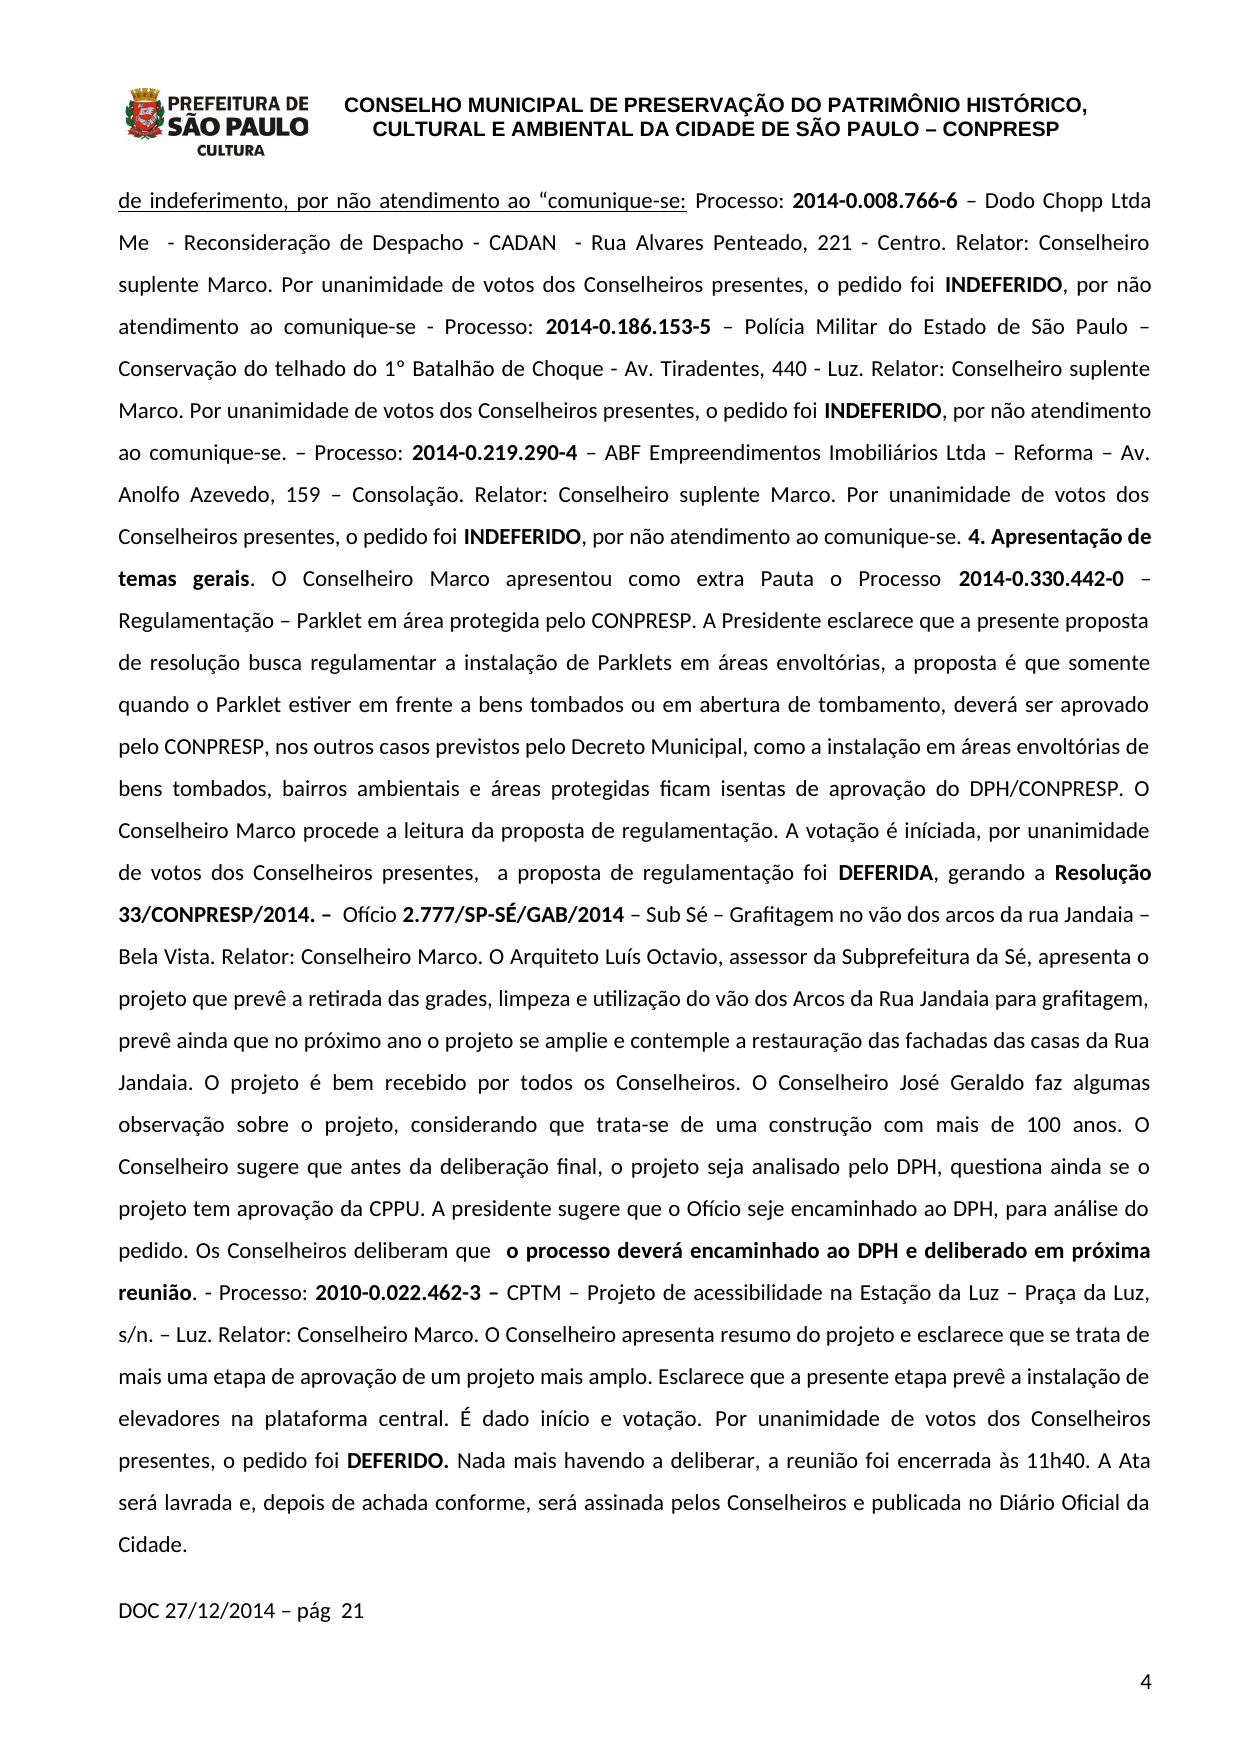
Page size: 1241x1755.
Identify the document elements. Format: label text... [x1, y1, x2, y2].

text de indeferimento, por não atendimento ao “comunique-se: Processo: 2014-0.008.766-6 – Dodo Chopp Ltda Me - Reconsideração de Despacho - CADAN - Rua Alvares Penteado, 221 - Centro. Relator: Conselheiro suplente Marco. Por unanimidade de votos dos Conselheiros presentes, o pedido foi INDEFERIDO, por não atendimento ao comunique-se - Processo: 2014-0.186.153-5 – Polícia Militar do Estado de São Paulo – Conservação do telhado do 1º Batalhão de Choque - Av. Tiradentes, 440 - Luz. Relator: Conselheiro suplente Marco. Por unanimidade de votos dos Conselheiros presentes, o pedido foi INDEFERIDO, por não atendimento ao comunique-se. – Processo: 2014-0.219.290-4 – ABF Empreendimentos Imobiliários Ltda – Reforma – Av. Anolfo Azevedo, 159 – Consolação. Relator: Conselheiro suplente Marco. Por unanimidade de votos dos Conselheiros presentes, o pedido foi INDEFERIDO, por não atendimento ao comunique-se. 4. Apresentação de temas gerais. O Conselheiro Marco apresentou como extra Pauta o Processo 2014-0.330.442-0 – Regulamentação – Parklet em área protegida pelo CONPRESP. A Presidente esclarece que a presente proposta de resolução busca regulamentar a instalação de Parklets em áreas envoltórias, a proposta é que somente quando o Parklet estiver em frente a bens tombados ou em abertura de tombamento, deverá ser aprovado pelo CONPRESP, nos outros casos previstos pelo Decreto Municipal, como a instalação em áreas envoltórias de bens tombados, bairros ambientais e áreas protegidas ficam isentas de aprovação do DPH/CONPRESP. O Conselheiro Marco procede a leitura da proposta de regulamentação. A votação é iníciada, por unanimidade de votos dos Conselheiros presentes, a proposta de regulamentação foi DEFERIDA, gerando a Resolução 33/CONPRESP/2014. – Ofício 2.777/SP-SÉ/GAB/2014 – Sub Sé – Grafitagem no vão dos arcos da rua Jandaia – Bela Vista. Relator: Conselheiro Marco. O Arquiteto Luís Octavio, assessor da Subprefeitura da Sé, apresenta o projeto que prevê a retirada das grades, limpeza e utilização do vão dos Arcos da Rua Jandaia para grafitagem, prevê ainda que no próximo ano o projeto se amplie e contemple a restauração das fachadas das casas da Rua Jandaia. O projeto é bem recebido por todos os Conselheiros. O Conselheiro José Geraldo faz algumas observação sobre o projeto, considerando que trata-se de uma construção com mais de 100 anos. O Conselheiro sugere que antes da deliberação final, o projeto seja analisado pelo DPH, questiona ainda se o projeto tem aprovação da CPPU. A presidente sugere que o Ofício seje encaminhado ao DPH, para análise do pedido. Os Conselheiros deliberam que o processo deverá encaminhado ao DPH e deliberado em próxima reunião. - Processo: 2010-0.022.462-3 – CPTM – Projeto de acessibilidade na Estação da Luz – Praça da Luz, s/n. – Luz. Relator: Conselheiro Marco. O Conselheiro apresenta resumo do projeto e esclarece que se trata de mais uma etapa de aprovação de um projeto mais amplo. Esclarece que a presente etapa prevê a instalação de elevadores na plataforma central. É dado início e votação. Por unanimidade de votos dos Conselheiros presentes, o pedido foi DEFERIDO. Nada mais havendo a deliberar, a reunião foi encerrada às 11h40. A Ata será lavrada e, depois de achada conforme, será assinada pelos Conselheiros e publicada no Diário Oficial da Cidade. [118, 186, 1152, 1558]
text DOC 27/12/2014 – pág 21 [118, 1596, 1152, 1624]
